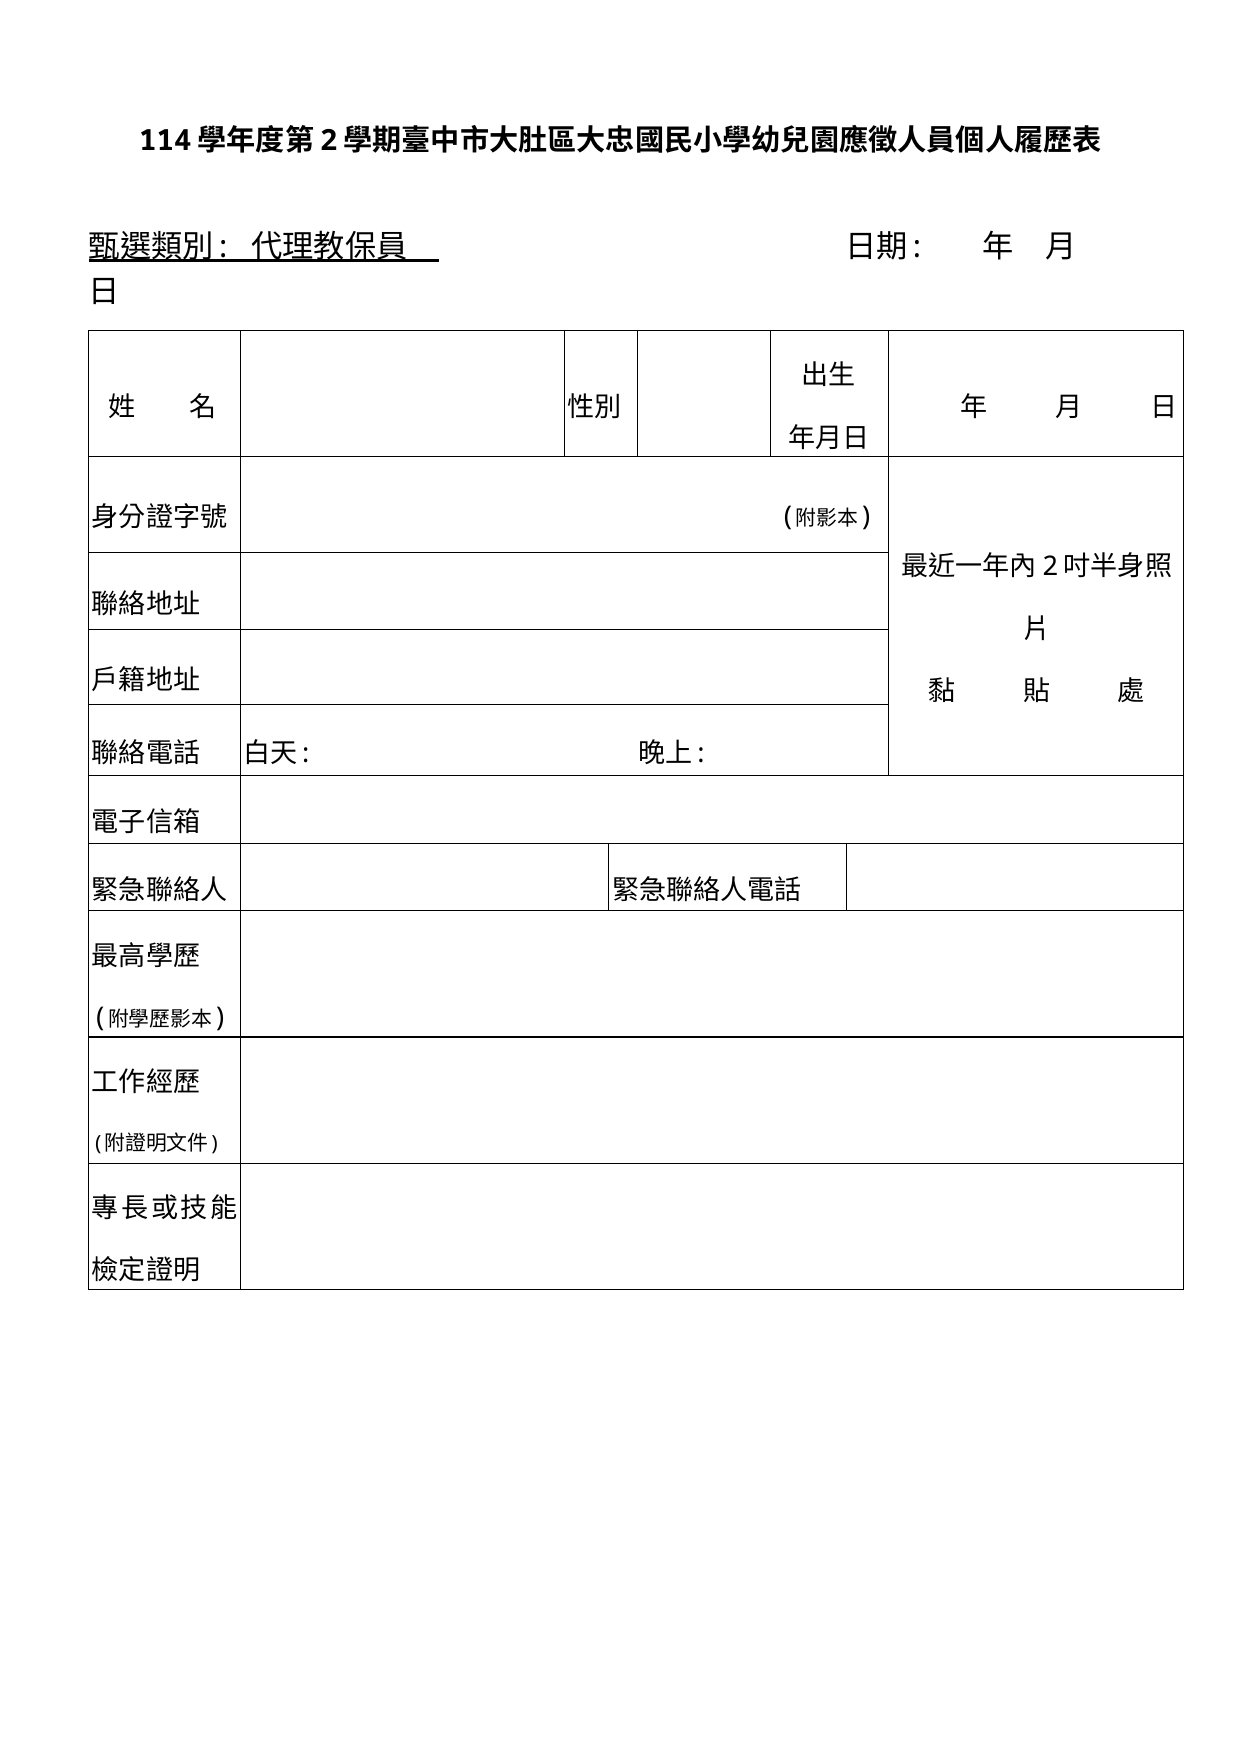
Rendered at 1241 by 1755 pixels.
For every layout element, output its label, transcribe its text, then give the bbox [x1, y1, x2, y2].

table_cell [241, 553, 888, 629]
table_cell 最近一年內2吋半身照片 黏 貼 處 [889, 457, 1183, 775]
table_cell 聯絡地址 [89, 553, 240, 629]
table_cell 戶籍地址 [89, 630, 240, 704]
table_cell [241, 911, 1183, 1036]
table_cell 白天: 晚上: [241, 705, 888, 775]
table_cell [847, 844, 1183, 910]
table_cell 專長或技能檢定證明 [89, 1164, 240, 1288]
table_header 姓 名 [89, 331, 240, 456]
text 甄選類別: 代理教保員 日期: 年 月 日 [89, 221, 1152, 311]
table_cell 緊急聯絡人電話 [609, 844, 846, 910]
table_cell [241, 776, 1183, 843]
table_cell (附影本) [241, 457, 888, 552]
table_cell 緊急聯絡人 [89, 844, 240, 910]
table_cell [241, 844, 608, 910]
table_header 年 月 日 [889, 331, 1183, 456]
table_cell [241, 630, 888, 704]
table_cell 最高學歷 (附學歷影本) [89, 911, 240, 1036]
table_cell 工作經歷 (附證明文件) [89, 1038, 240, 1162]
table_cell [241, 1038, 1183, 1162]
table_cell 聯絡電話 [89, 705, 240, 775]
table_cell [241, 1164, 1183, 1288]
table_header [638, 331, 770, 456]
table_cell 身分證字號 [89, 457, 240, 552]
table_cell 電子信箱 [89, 776, 240, 843]
table_header 出生 年月日 [771, 331, 888, 456]
table_header 性別 [565, 331, 637, 456]
table_header [241, 331, 564, 456]
text 114學年度第2學期臺中市大肚區大忠國民小學幼兒園應徵人員個人履歷表 [89, 96, 1152, 158]
